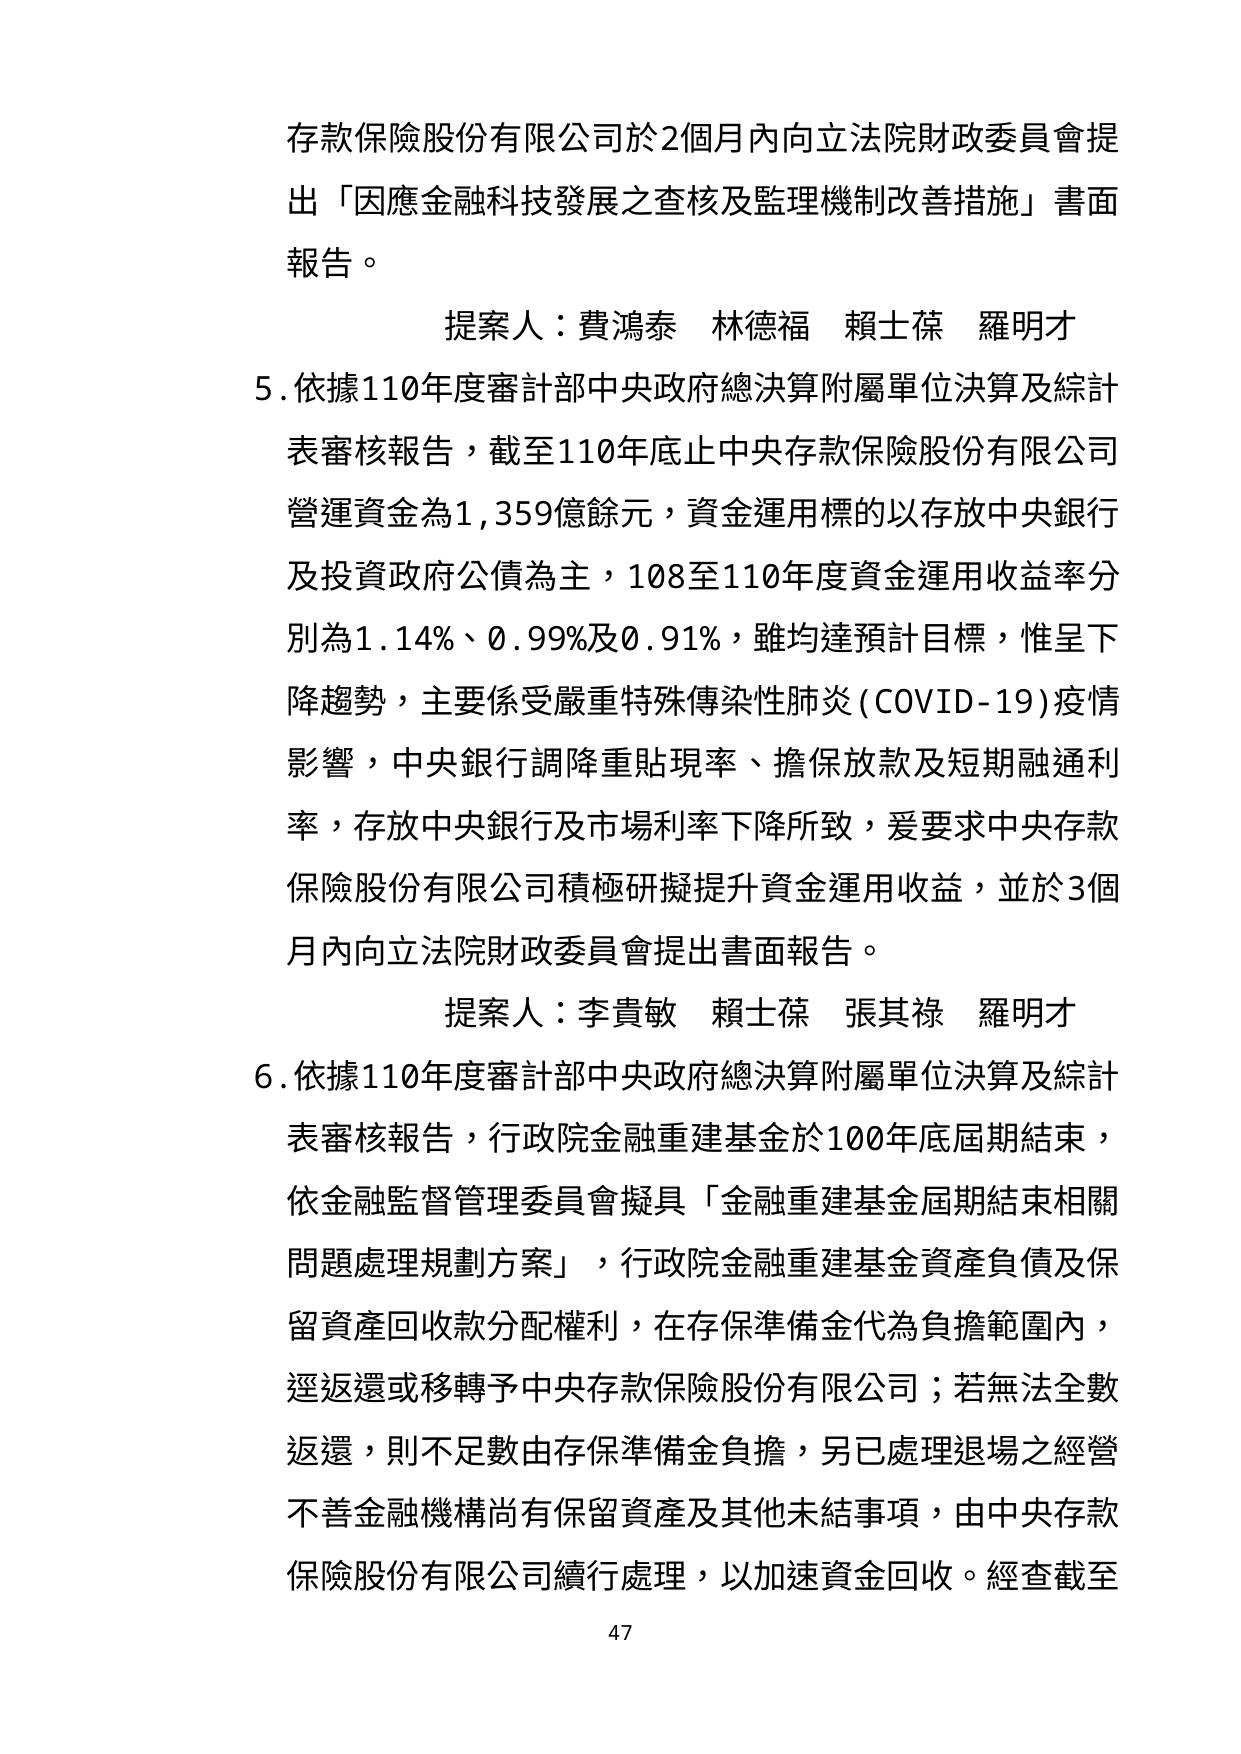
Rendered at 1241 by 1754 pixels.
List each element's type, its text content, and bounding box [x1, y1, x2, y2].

subtitle 提案人：李貴敏 賴士葆 張其祿 羅明才 [244, 969, 1120, 1032]
subtitle 6.依據110年度審計部中央政府總決算附屬單位決算及綜計表審核報告，行政院金融重建基金於100年底屆期結束，依金融監督管理委員會擬具「金融重建基金屆期結束相關問題處理規劃方案」，行政院金融重建基金資產負債及保留資產回收款分配權利，在存保準備金代為負擔範圍內，逕返還或移轉予中央存款保險股份有限公司；若無法全數返還，則不足數由存保準備金負擔，另已處理退場之經營不善金融機構尚有保留資產及其他未結事項，由中央存款保險股份有限公司續行處理，以加速資金回收。經查截至 [120, 1032, 1120, 1594]
subtitle 提案人：費鴻泰 林德福 賴士葆 羅明才 [244, 282, 1120, 344]
subtitle 存款保險股份有限公司於2個月內向立法院財政委員會提出「因應金融科技發展之查核及監理機制改善措施」書面報告。 [120, 94, 1120, 282]
subtitle 5.依據110年度審計部中央政府總決算附屬單位決算及綜計表審核報告，截至110年底止中央存款保險股份有限公司營運資金為1,359億餘元，資金運用標的以存放中央銀行及投資政府公債為主，108至110年度資金運用收益率分別為1.14%、0.99%及0.91%，雖均達預計目標，惟呈下降趨勢，主要係受嚴重特殊傳染性肺炎(COVID-19)疫情影響，中央銀行調降重貼現率、擔保放款及短期融通利率，存放中央銀行及市場利率下降所致，爰要求中央存款保險股份有限公司積極研擬提升資金運用收益，並於3個月內向立法院財政委員會提出書面報告。 [120, 344, 1120, 969]
